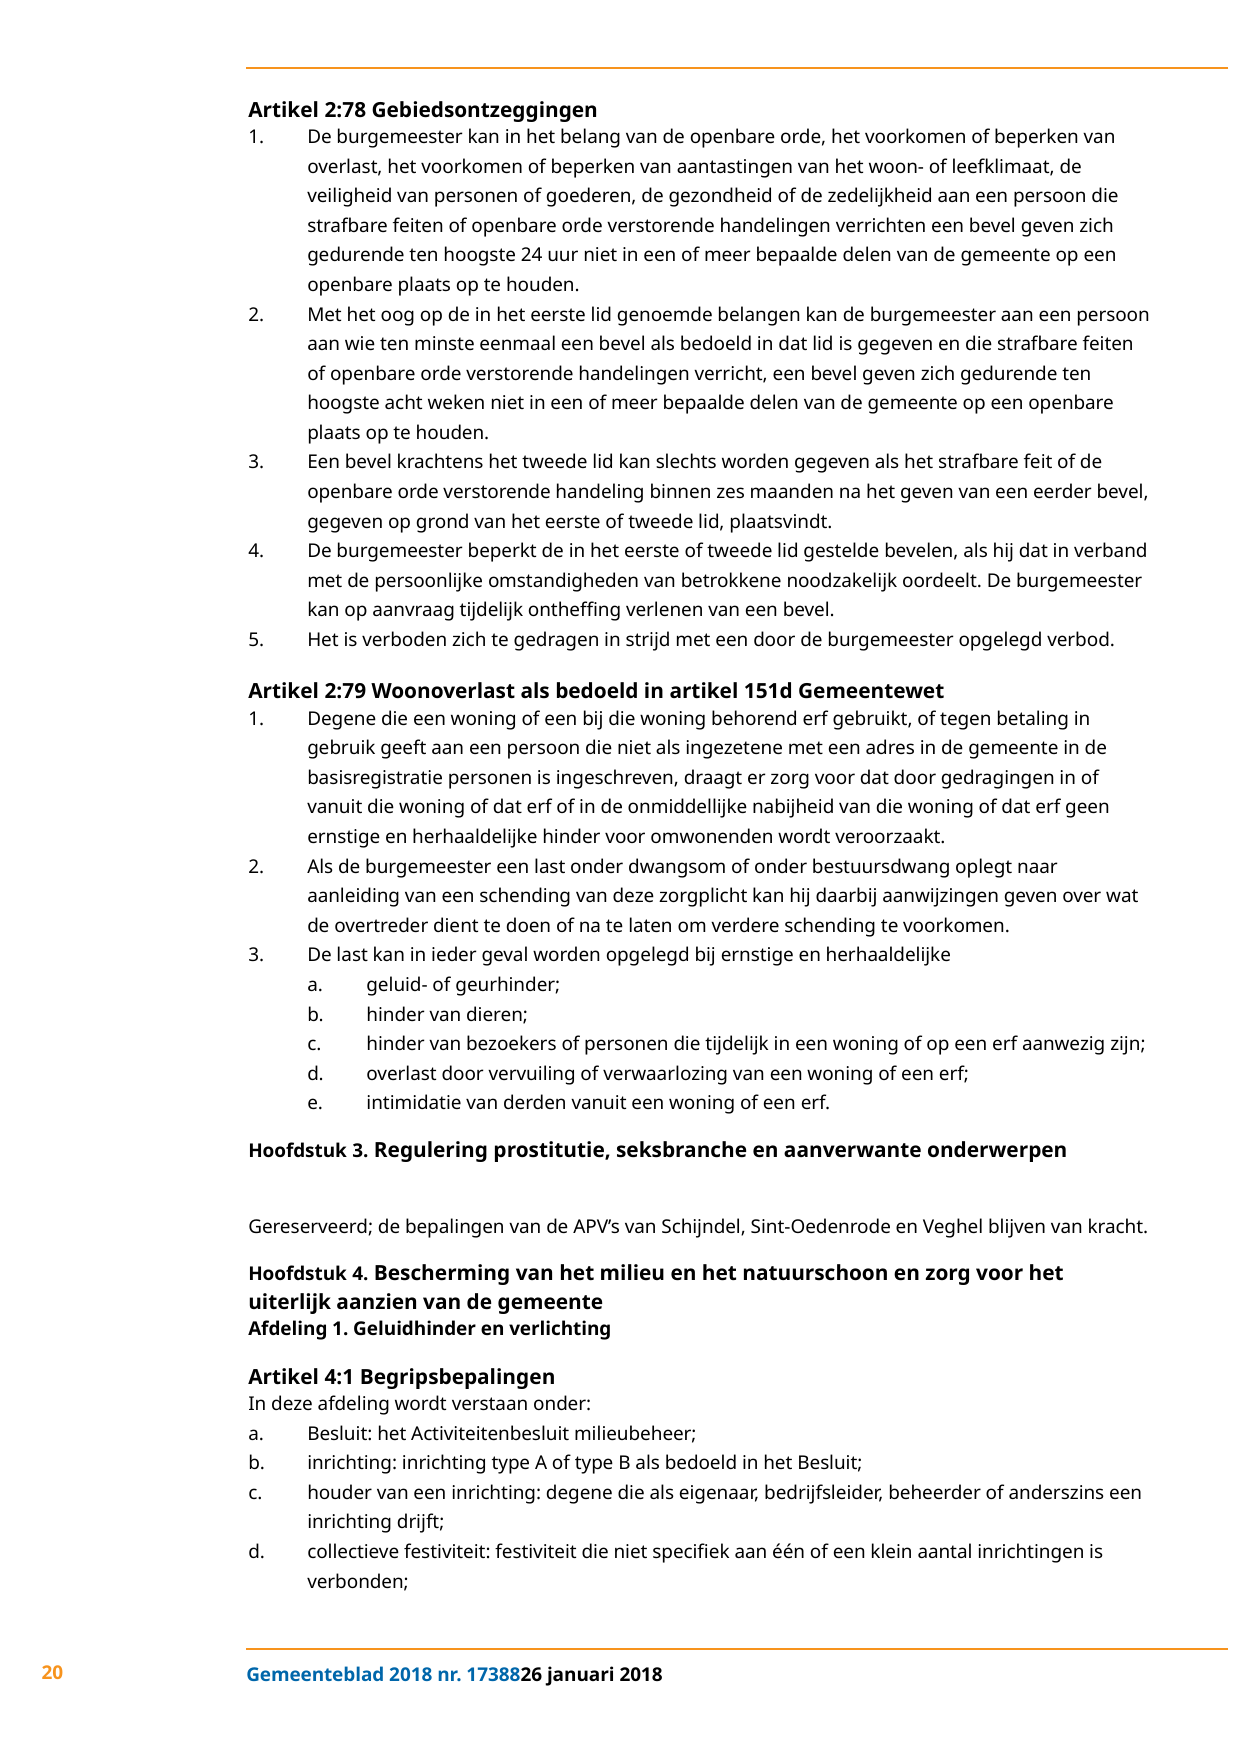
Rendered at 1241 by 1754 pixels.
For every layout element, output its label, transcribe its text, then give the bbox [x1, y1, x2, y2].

list Een bevel krachtens het tweede lid kan slechts worden gegeven als het strafbare feit of de openbare orde verstorende handeling binnen zes maanden na het geven van een eerder bevel, gegeven op grond van het eerste of tweede lid, plaatsvindt. [248, 449, 1152, 533]
list inrichting: inrichting type A of type B als bedoeld in het Besluit; [248, 1449, 1152, 1475]
text Artikel 4:1 Begripsbepalingen [248, 1362, 1152, 1390]
text Artikel 2:78 Gebiedsontzeggingen [248, 95, 1152, 123]
list Besluit: het Activiteitenbesluit milieubeheer; [248, 1420, 1152, 1446]
list De burgemeester beperkt de in het eerste of tweede lid gestelde bevelen, als hij dat in verband met de persoonlijke omstandigheden van betrokkene noodzakelijk oordeelt. De burgemeester kan op aanvraag tijdelijk ontheffing verlenen van een bevel. [248, 537, 1152, 622]
list geluid- of geurhinder; [307, 971, 1152, 997]
list hinder van bezoekers of personen die tijdelijk in een woning of op een erf aanwezig zijn; [307, 1030, 1152, 1056]
picture [41, 47, 231, 172]
list Als de burgemeester een last onder dwangsom of onder bestuursdwang oplegt naar aanleiding van een schending van deze zorgplicht kan hij daarbij aanwijzingen geven over wat de overtreder dient te doen of na te laten om verdere schending te voorkomen. [248, 853, 1152, 938]
list overlast door vervuiling of verwaarlozing van een woning of een erf; [307, 1060, 1152, 1086]
text Afdeling 1. Geluidhinder en verlichting [248, 1315, 1152, 1341]
list Met het oog op de in het eerste lid genoemde belangen kan de burgemeester aan een persoon aan wie ten minste eenmaal een bevel als bedoeld in dat lid is gegeven en die strafbare feiten of openbare orde verstorende handelingen verricht, een bevel geven zich gedurende ten hoogste acht weken niet in een of meer bepaalde delen van de gemeente op een openbare plaats op te houden. [248, 301, 1152, 445]
text In deze afdeling wordt verstaan onder: [248, 1390, 1152, 1416]
list Degene die een woning of een bij die woning behorend erf gebruikt, of tegen betaling in gebruik geeft aan een persoon die niet als ingezetene met een adres in de gemeente in de basisregistratie personen is ingeschreven, draagt er zorg voor dat door gedragingen in of vanuit die woning of dat erf of in de onmiddellijke nabijheid van die woning of dat erf geen ernstige en herhaaldelijke hinder voor omwonenden wordt veroorzaakt. [248, 705, 1152, 849]
text Artikel 2:79 Woonoverlast als bedoeld in artikel 151d Gemeentewet [248, 677, 1152, 705]
list houder van een inrichting: degene die als eigenaar, bedrijfsleider, beheerder of anderszins een inrichting drijft; [248, 1479, 1152, 1534]
text Gereserveerd; de bepalingen van de APV’s van Schijndel, Sint-Oedenrode en Veghel blijven van kracht. [248, 1213, 1152, 1239]
list De burgemeester kan in het belang van de openbare orde, het voorkomen of beperken van overlast, het voorkomen of beperken van aantastingen van het woon- of leefklimaat, de veiligheid van personen of goederen, de gezondheid of de zedelijkheid aan een persoon die strafbare feiten of openbare orde verstorende handelingen verrichten een bevel geven zich gedurende ten hoogste 24 uur niet in een of meer bepaalde delen van de gemeente op een openbare plaats op te houden. [248, 123, 1152, 297]
list De last kan in ieder geval worden opgelegd bij ernstige en herhaaldelijke [248, 942, 1152, 967]
text Hoofdstuk 3. Regulering prostitutie, seksbranche en aanverwante onderwerpen [248, 1135, 1152, 1164]
list intimidatie van derden vanuit een woning of een erf. [307, 1089, 1152, 1115]
text Hoofdstuk 4. Bescherming van het milieu en het natuurschoon en zorg voor het uiterlijk aanzien van de gemeente [248, 1258, 1152, 1315]
list Het is verboden zich te gedragen in strijd met een door de burgemeester opgelegd verbod. [248, 626, 1152, 652]
list hinder van dieren; [307, 1001, 1152, 1027]
list collectieve festiviteit: festiviteit die niet specifiek aan één of een klein aantal inrichtingen is verbonden; [248, 1538, 1152, 1594]
